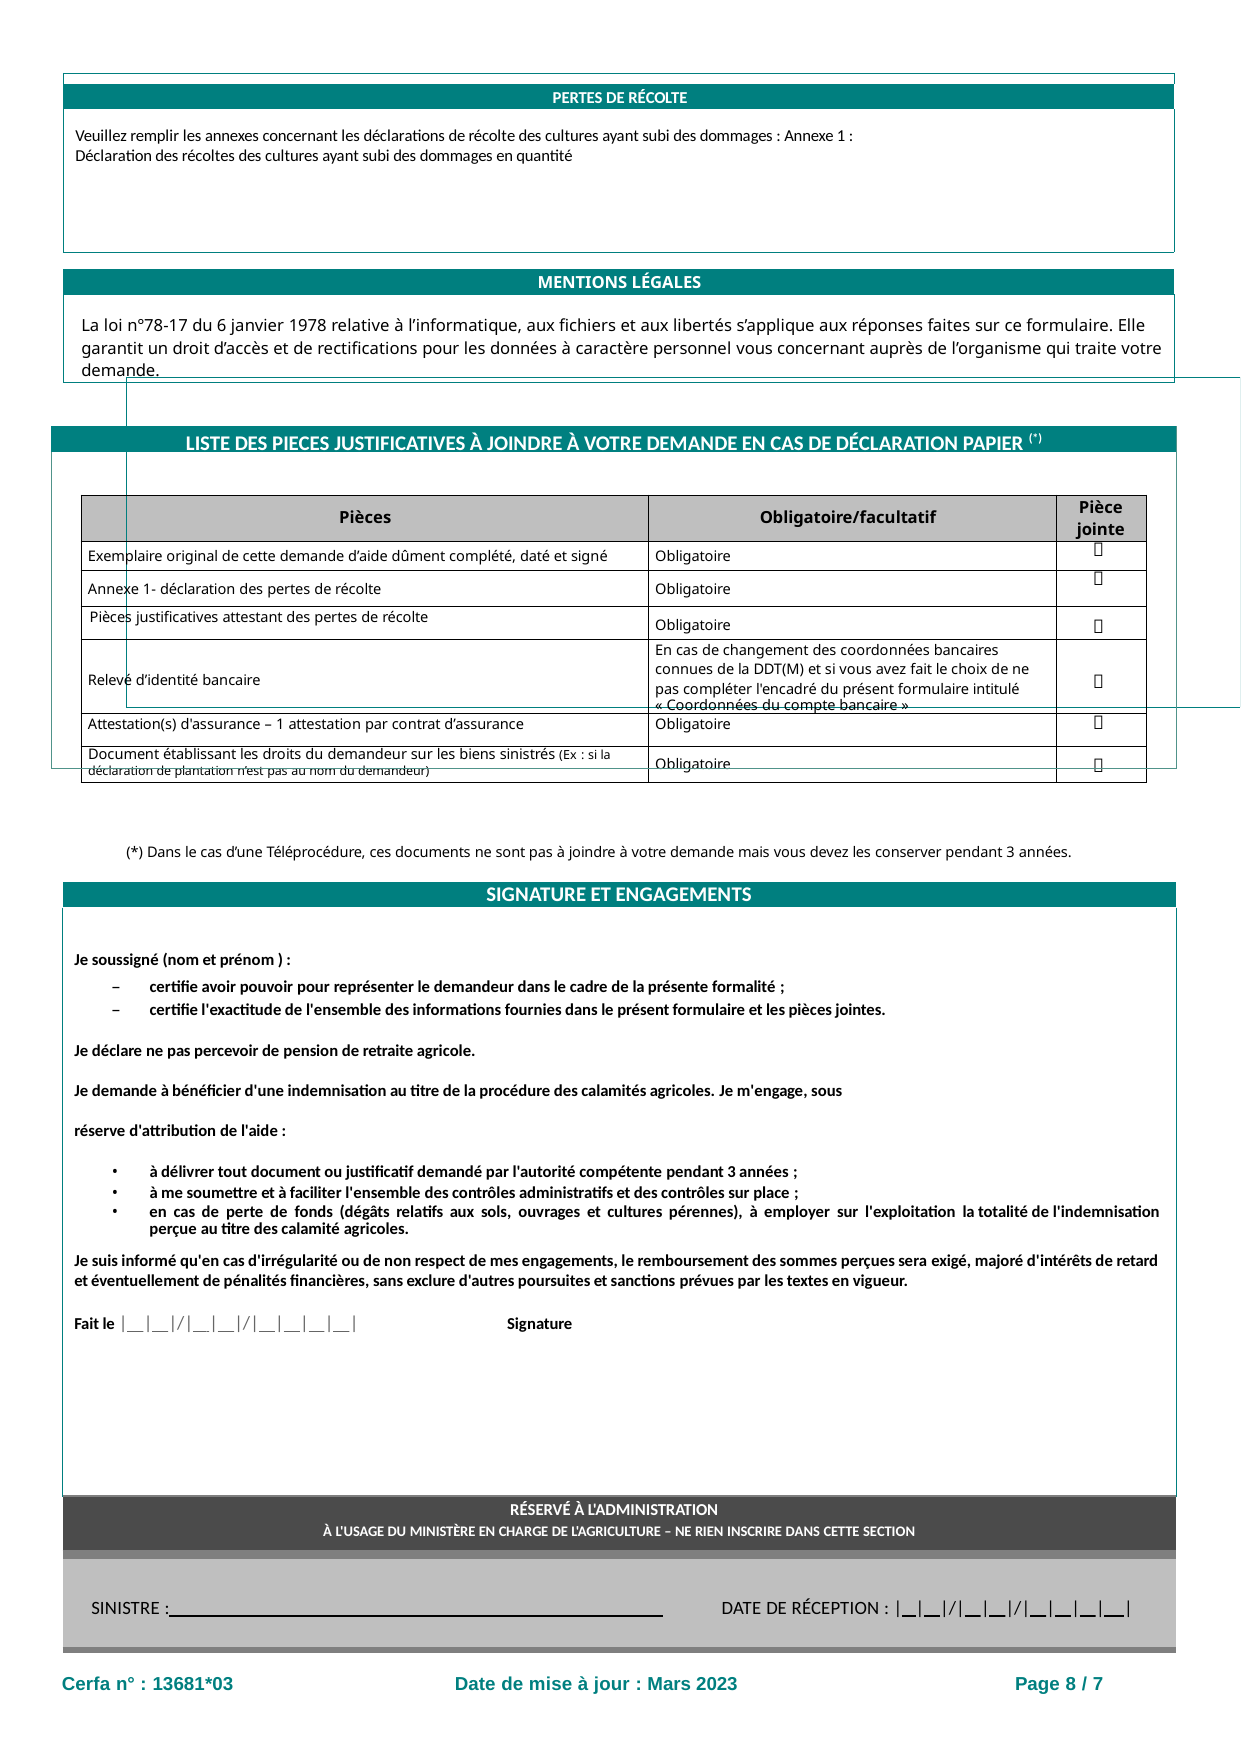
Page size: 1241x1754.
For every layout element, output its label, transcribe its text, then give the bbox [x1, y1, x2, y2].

table_cell Je soussigné (nom et prénom ) : certifie avoir pouvoir pour représenter le demandeur dans le cadre de la présente formalité ; certifie l'exactitude de l'ensemble des informations fournies dans le présent formulaire et les pièces jointes. Je déclare ne pas percevoir de pension de retraite agricole. Je demande à bénéficier d'une indemnisation au titre de la procédure des calamités agricoles. Je m'engage, sous réserve d'attribution de l'aide : à délivrer tout document ou justificatif demandé par l'autorité compétente pendant 3 années ; à me soumettre et à faciliter l'ensemble des contrôles administratifs et des contrôles sur place ; en cas de perte de fonds (dégâts relatifs aux sols, ouvrages et cultures pérennes), à employer sur l'exploitation la totalité de l'indemnisation perçue au titre des calamité agricoles. Je suis informé qu'en cas d'irrégularité ou de non respect de mes engagements, le remboursement des sommes perçues sera exigé, majoré d'intérêts de retard et éventuellement de pénalités financières, sans exclure d'autres poursuites et sanctions prévues par les textes en vigueur. Fait le | | |/| | |/| | | | | Signature [63, 908, 1176, 1495]
table_cell Obligatoire [649, 542, 1056, 570]
table_cell Pièces justificatives attestant des pertes de récolte [127, 607, 648, 639]
table_cell RÉSERVÉ À L'ADMINISTRATION À L'USAGE DU MINISTÈRE EN CHARGE DE L'AGRICULTURE – NE RIEN INSCRIRE DANS CETTE SECTION [63, 1497, 1176, 1550]
table_header [82, 496, 126, 541]
table_cell  [1057, 640, 1146, 707]
table_cell  [1057, 714, 1146, 746]
table_cell Relevé d’identité bancaire [82, 640, 648, 713]
table_cell Document établissant les droits du demandeur sur les biens sinistrés (Ex : si la déclaration de plantation n’est pas au nom du demandeur) [82, 747, 648, 768]
table_cell  [1057, 542, 1146, 570]
table_cell Veuillez remplir les annexes concernant les déclarations de récolte des cultures ayant subi des dommages : Annexe 1 : Déclaration des récoltes des cultures ayant subi des dommages en quantité [64, 109, 1174, 252]
table_cell Document établissant les droits du demandeur sur les biens sinistrés (Ex : si la déclaration de plantation n’est pas au nom du demandeur) [82, 769, 648, 782]
table_header MENTIONS LÉGALES [63, 269, 1174, 294]
table_cell Obligatoire [649, 747, 1056, 768]
table_cell [1057, 708, 1146, 713]
table_cell Annexe 1- déclaration des pertes de récolte [127, 571, 648, 606]
table_header [64, 74, 1174, 84]
table_cell Exemplaire original de cette demande d’aide dûment complété, daté et signé [127, 542, 648, 570]
table_header Pièces [127, 496, 648, 541]
table_cell En cas de changement des coordonnées bancaires connues de la DDT(M) et si vous avez fait le choix de ne pas compléter l'encadré du présent formulaire intitulé « Coordonnées du compte bancaire » [649, 640, 1056, 707]
table_cell Obligatoire [649, 769, 1056, 782]
table_cell SINISTRE : DATE DE RÉCEPTION : | | |/| | |/| | | | | [63, 1559, 1176, 1647]
table_cell PERTES DE RÉCOLTE [63, 84, 1174, 109]
table_cell Annexe 1- déclaration des pertes de récolte [82, 571, 126, 606]
table_cell  [1057, 571, 1146, 606]
table_cell Obligatoire [649, 607, 1056, 639]
table_cell Obligatoire [649, 714, 1056, 746]
table_cell La loi n°78-17 du 6 janvier 1978 relative à l’informatique, aux fichiers et aux libertés s’applique aux réponses faites sur ce formulaire. Elle garantit un droit d’accès et de rectifications pour les données à caractère personnel vous concernant auprès de l’organisme qui traite votre demande. [64, 295, 1174, 382]
table_cell  [1057, 747, 1146, 768]
table_cell Obligatoire [649, 571, 1056, 606]
table_cell  [1095, 760, 1100, 768]
table_cell Pièces justificatives attestant des pertes de récolte [82, 607, 126, 639]
table_cell  [1057, 769, 1146, 782]
table_header Obligatoire/facultatif [649, 496, 1056, 541]
table_header SIGNATURE ET ENGAGEMENTS [63, 882, 1176, 907]
table_cell  [1057, 607, 1146, 639]
table_header Pièce jointe [1057, 496, 1146, 541]
table_cell Attestation(s) d'assurance – 1 attestation par contrat d’assurance [82, 714, 648, 746]
text Liste des pieces justificatives à joindre à votre demande en cas DE DÉCLARATION PAPIER (*) [52, 430, 1175, 451]
